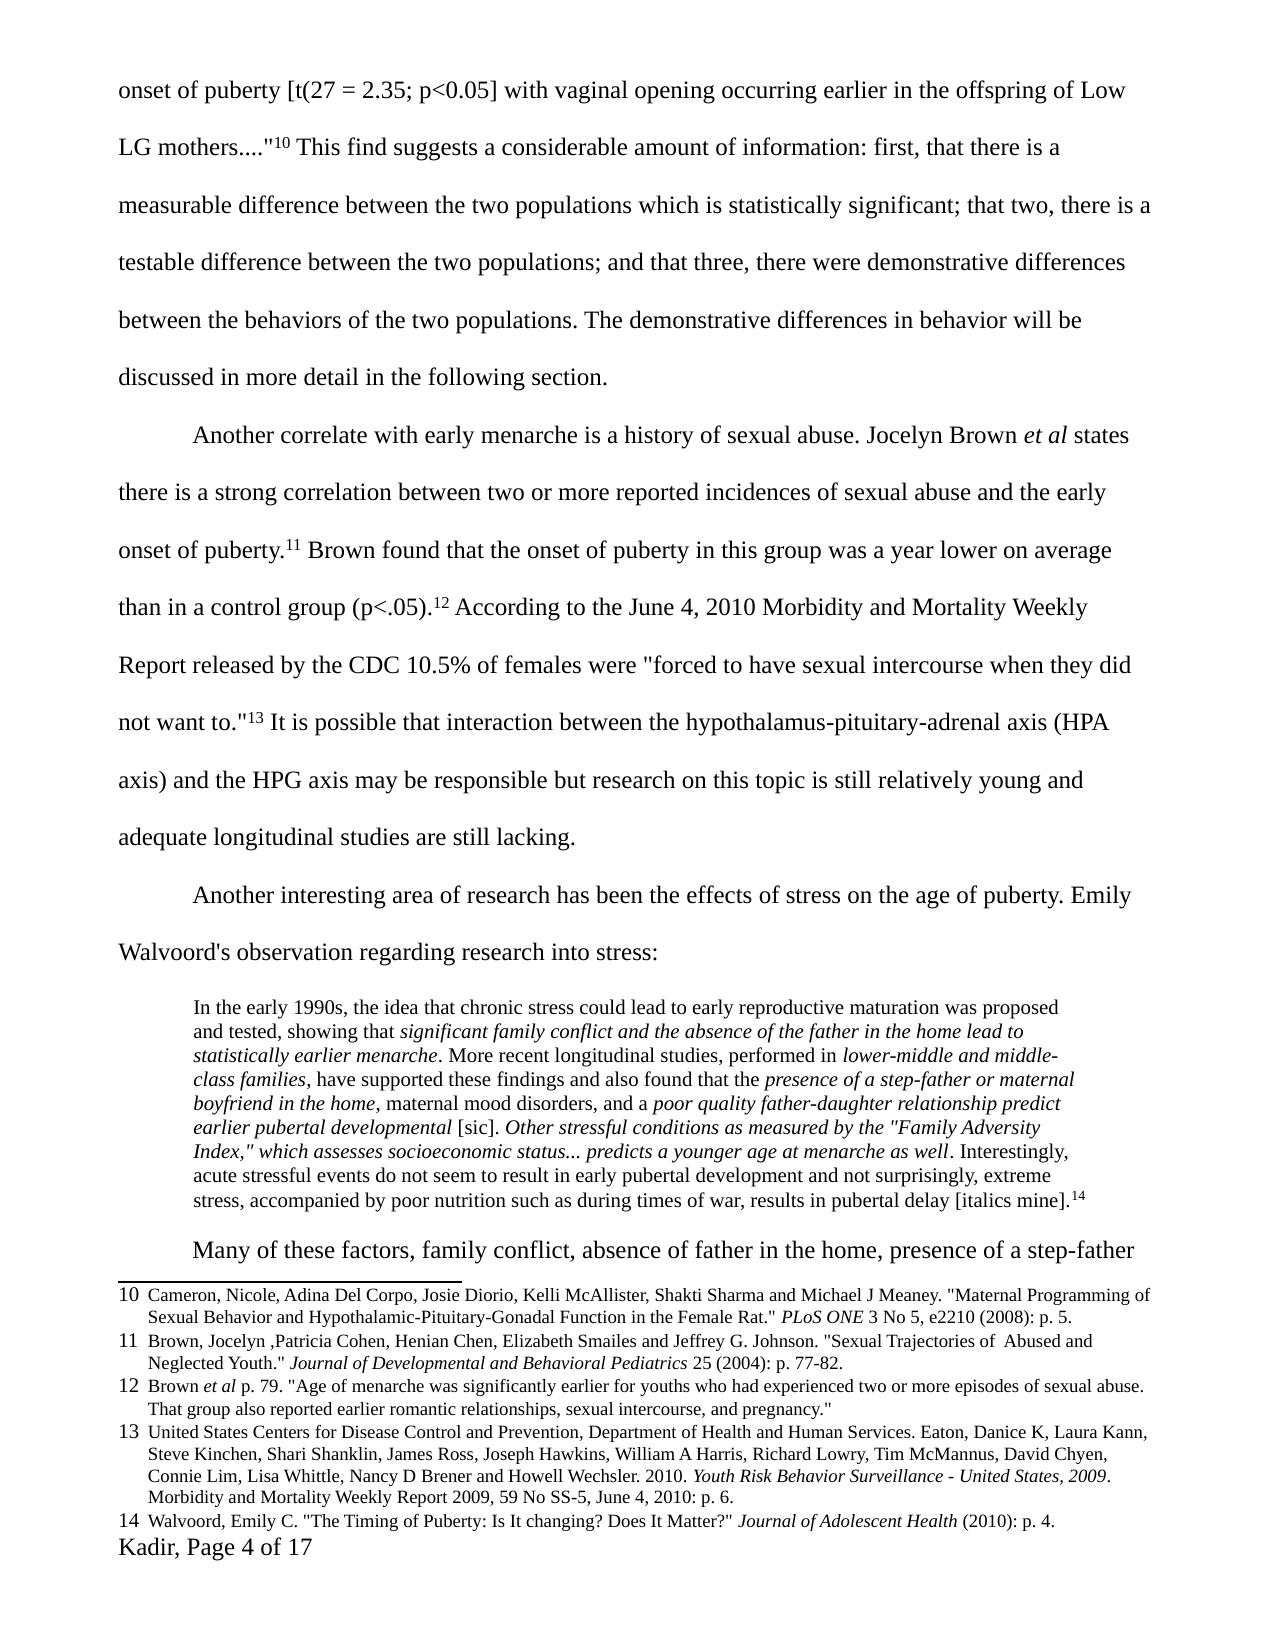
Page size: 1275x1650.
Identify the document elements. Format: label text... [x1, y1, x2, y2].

text Walvoord, Emily C. "The Timing of Puberty: Is It changing? Does It Matter?" Journal of Adolescent Health (2010): p. 4. [118, 1508, 1157, 1532]
text Cameron, Nicole, Adina Del Corpo, Josie Diorio, Kelli McAllister, Shakti Sharma and Michael J Meaney. "Maternal Programming of Sexual Behavior and Hypothalamic-Pituitary-Gonadal Function in the Female Rat." PLoS ONE 3 No 5, e2210 (2008): p. 5. [118, 1282, 1157, 1328]
text Many of these factors, family conflict, absence of father in the home, presence of a step-father [118, 1236, 1158, 1264]
text United States Centers for Disease Control and Prevention, Department of Health and Human Services. Eaton, Danice K, Laura Kann, Steve Kinchen, Shari Shanklin, James Ross, Joseph Hawkins, William A Harris, Richard Lowry, Tim McMannus, David Chyen, Connie Lim, Lisa Whittle, Nancy D Brener and Howell Wechsler. 2010. Youth Risk Behavior Surveillance - United States, 2009. Morbidity and Mortality Weekly Report 2009, 59 No SS-5, June 4, 2010: p. 6. [118, 1419, 1157, 1508]
text Another correlate with early menarche is a history of sexual abuse. Jocelyn Brown et al states there is a strong correlation between two or more reported incidences of sexual abuse and the early onset of puberty. Brown found that the onset of puberty in this group was a year lower on average than in a control group (p<.05). According to the June 4, 2010 Morbidity and Mortality Weekly Report released by the CDC 10.5% of females were "forced to have sexual intercourse when they did not want to." It is possible that interaction between the hypothalamus-pituitary-adrenal axis (HPA axis) and the HPG axis may be responsible but research on this topic is still relatively young and adequate longitudinal studies are still lacking. [118, 420, 1157, 851]
text Brown, Jocelyn ,Patricia Cohen, Henian Chen, Elizabeth Smailes and Jeffrey G. Johnson. "Sexual Trajectories of Abused and Neglected Youth." Journal of Developmental and Behavioral Pediatrics 25 (2004): p. 77-82. [118, 1328, 1157, 1373]
text In the early 1990s, the idea that chronic stress could lead to early reproductive maturation was proposed and tested, showing that significant family conflict and the absence of the father in the home lead to statistically earlier menarche. More recent longitudinal studies, performed in lower-middle and middle-class families, have supported these findings and also found that the presence of a step-father or maternal boyfriend in the home, maternal mood disorders, and a poor quality father-daughter relationship predict earlier pubertal developmental [sic]. Other stressful conditions as measured by the "Family Adversity Index," which assesses socioeconomic status... predicts a younger age at menarche as well. Interestingly, acute stressful events do not seem to result in early pubertal development and not surprisingly, extreme stress, accompanied by poor nutrition such as during times of war, results in pubertal delay [italics mine]. [193, 995, 1093, 1212]
text onset of puberty [t(27 = 2.35; p<0.05] with vaginal opening occurring earlier in the offspring of Low LG mothers...." This find suggests a considerable amount of information: first, that there is a measurable difference between the two populations which is statistically significant; that two, there is a testable difference between the two populations; and that three, there were demonstrative differences between the behaviors of the two populations. The demonstrative differences in behavior will be discussed in more detail in the following section. [118, 75, 1157, 391]
text Brown et al p. 79. "Age of menarche was significantly earlier for youths who had experienced two or more episodes of sexual abuse. That group also reported earlier romantic relationships, sexual intercourse, and pregnancy." [118, 1373, 1157, 1419]
text Another interesting area of research has been the effects of stress on the age of puberty. Emily Walvoord's observation regarding research into stress: [118, 880, 1157, 966]
